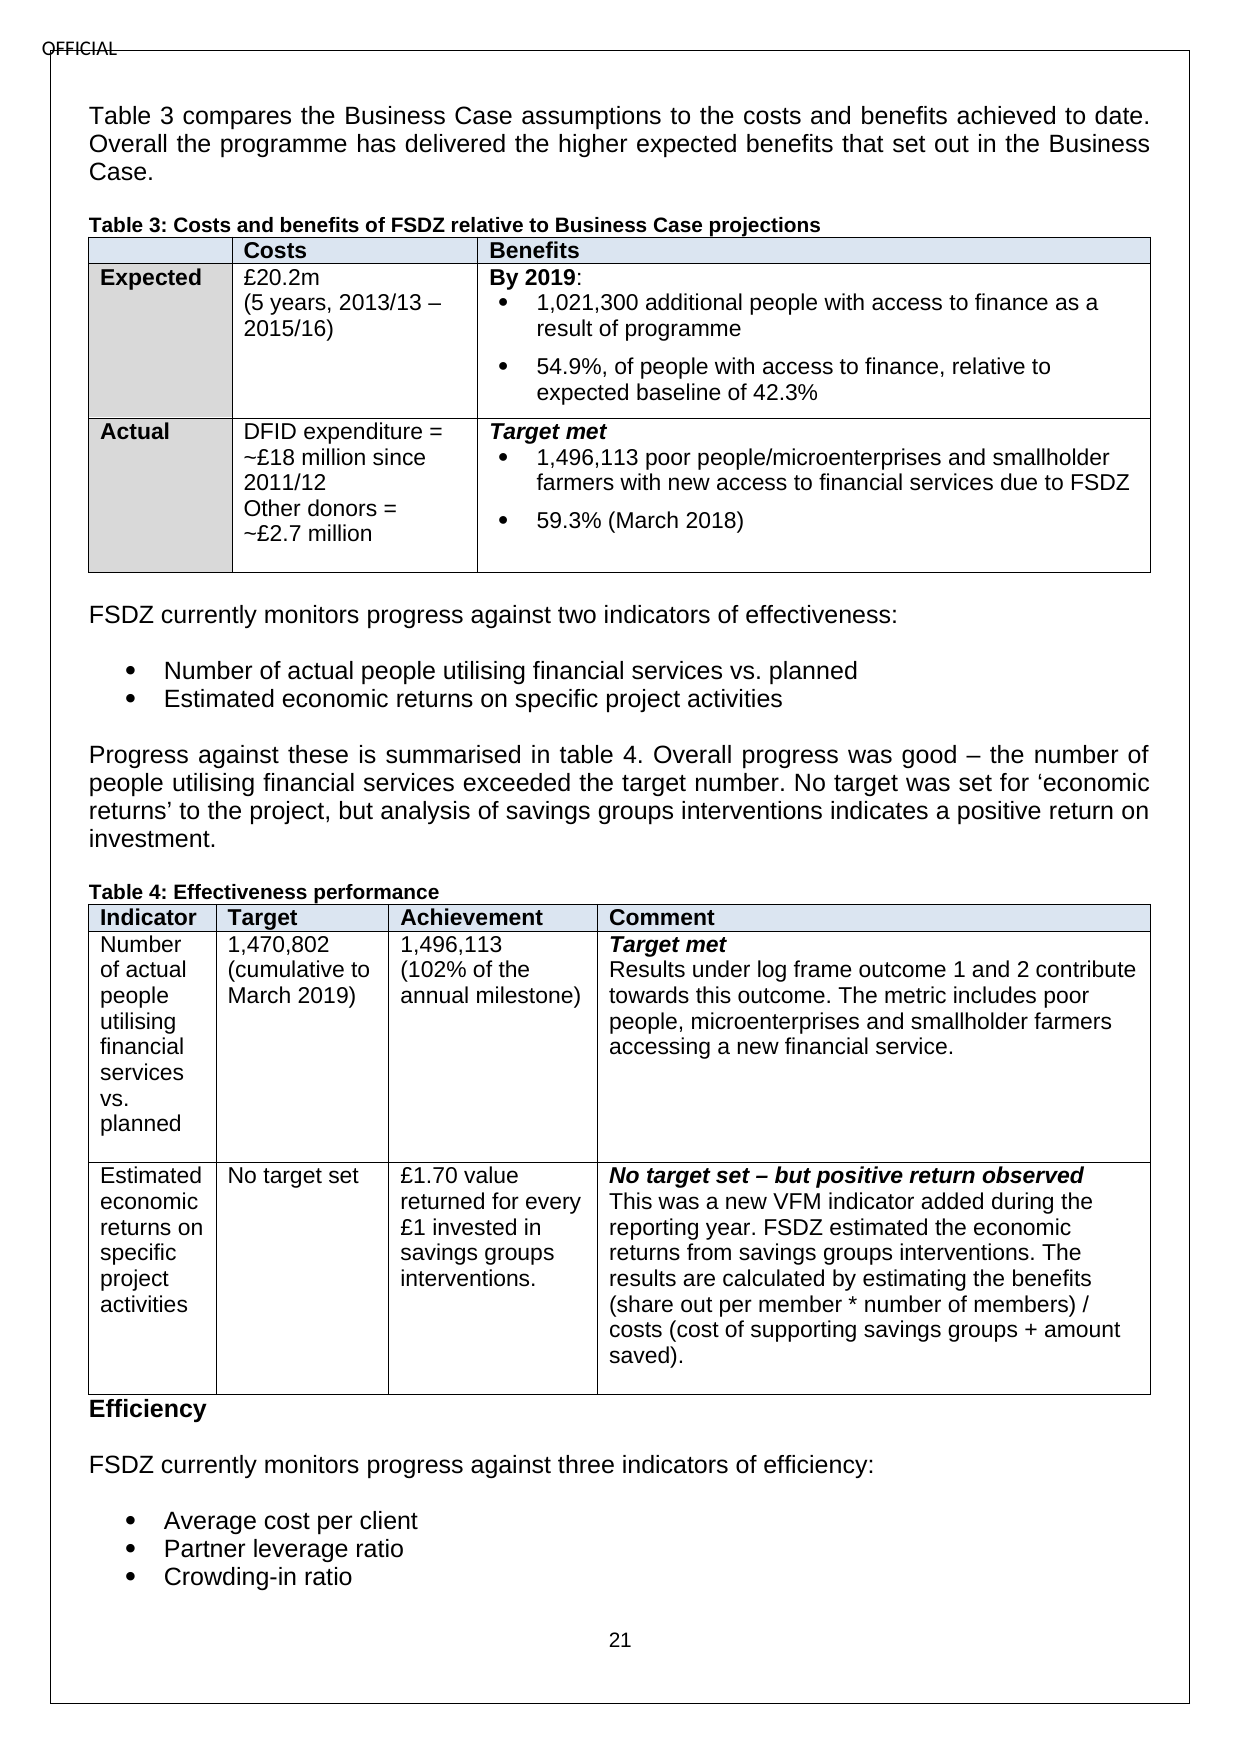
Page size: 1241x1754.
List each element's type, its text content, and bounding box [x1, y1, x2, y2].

table_cell Estimated economic returns on specific project activities [89, 1163, 216, 1394]
text FSDZ currently monitors progress against two indicators of effectiveness: [89, 601, 1152, 629]
list Average cost per client [126, 1507, 1152, 1534]
text Table 4: Effectiveness performance [89, 881, 1152, 904]
text Table 3: Costs and benefits of FSDZ relative to Business Case projections [89, 213, 1152, 237]
table_cell £1.70 value returned for every £1 invested in savings groups interventions. [389, 1163, 597, 1394]
table_cell 1,470,802 (cumulative to March 2019) [217, 932, 388, 1162]
list Crowding-in ratio [126, 1563, 1152, 1591]
table_header Costs [233, 238, 477, 263]
table_cell Target met 1,496,113 poor people/microenterprises and smallholder farmers with new access to financial services due to FSDZ 59.3% (March 2018) [478, 419, 1150, 572]
list Partner leverage ratio [126, 1534, 1152, 1563]
list Estimated economic returns on specific project activities [126, 685, 1152, 713]
table_cell No target set – but positive return observed This was a new VFM indicator added during the reporting year. FSDZ estimated the economic returns from savings groups interventions. The results are calculated by estimating the benefits (share out per member * number of members) / costs (cost of supporting savings groups + amount saved). [598, 1163, 1150, 1394]
table_header Target [217, 905, 388, 931]
text FSDZ currently monitors progress against three indicators of efficiency: [89, 1451, 1152, 1479]
table_cell Target met Results under log frame outcome 1 and 2 contribute towards this outcome. The metric includes poor people, microenterprises and smallholder farmers accessing a new financial service. [598, 932, 1150, 1162]
table_header Comment [598, 905, 1150, 931]
table_cell By 2019: 1,021,300 additional people with access to finance as a result of programme 54.9%, of people with access to finance, relative to expected baseline of 42.3% [478, 264, 1150, 417]
list Number of actual people utilising financial services vs. planned [126, 657, 1152, 685]
table_cell Number of actual people utilising financial services vs. planned [89, 932, 216, 1162]
subtitle Efficiency [89, 1395, 1152, 1423]
table_cell No target set [217, 1163, 388, 1394]
text Progress against these is summarised in table 4. Overall progress was good – the number of people utilising financial services exceeded the target number. No target was set for ‘economic returns’ to the project, but analysis of savings groups interventions indicates a positive return on investment. [89, 741, 1152, 853]
table_header [89, 238, 232, 263]
table_header Benefits [478, 238, 1150, 263]
table_cell Expected [89, 264, 232, 417]
table_cell DFID expenditure = ~£18 million since 2011/12 Other donors = ~£2.7 million [233, 419, 477, 572]
table_cell 1,496,113 (102% of the annual milestone) [389, 932, 597, 1162]
table_cell £20.2m (5 years, 2013/13 – 2015/16) [233, 264, 477, 417]
text Table 3 compares the Business Case assumptions to the costs and benefits achieved to date. Overall the programme has delivered the higher expected benefits that set out in the Business Case. [89, 102, 1152, 186]
table_header Indicator [89, 905, 216, 931]
table_header Achievement [389, 905, 597, 931]
table_cell Actual [89, 419, 232, 572]
